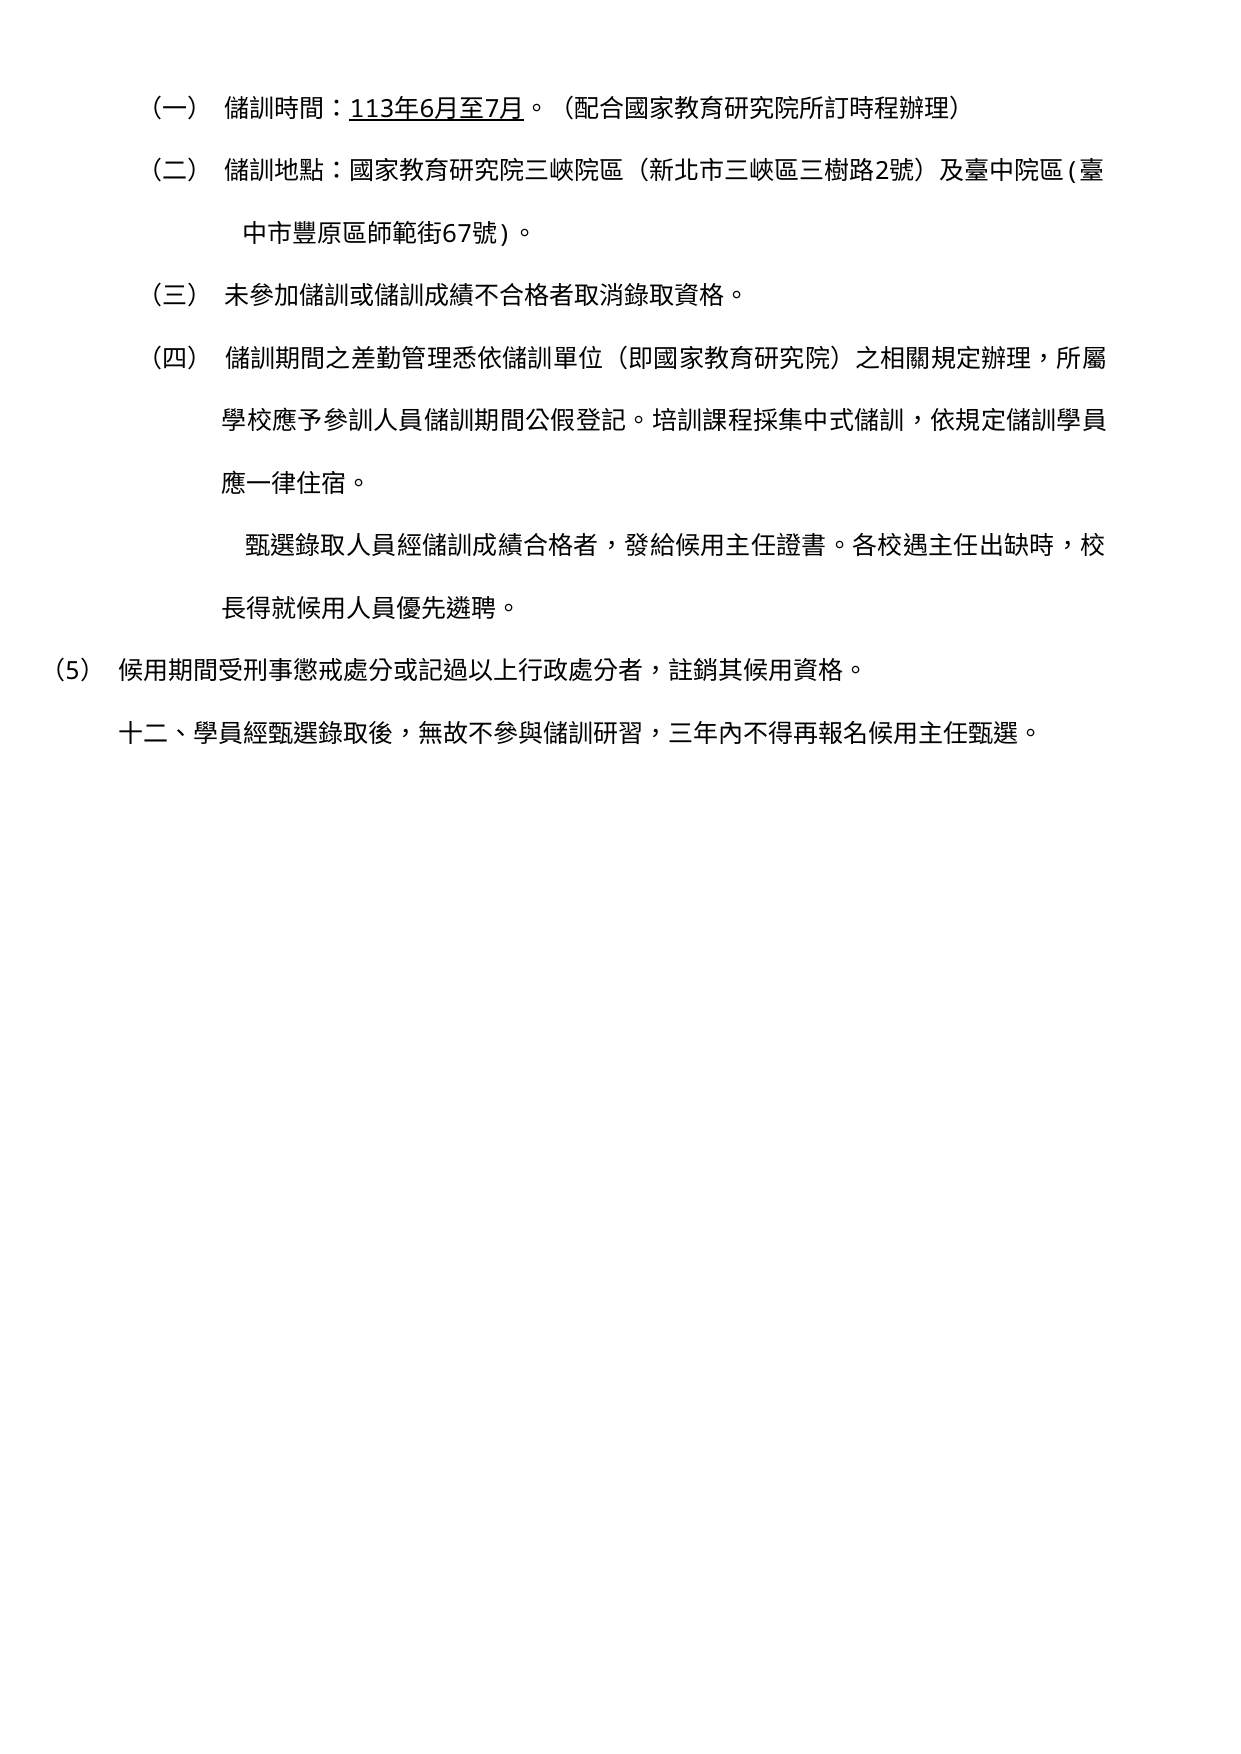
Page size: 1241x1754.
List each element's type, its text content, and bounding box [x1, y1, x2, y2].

list 候用期間受刑事懲戒處分或記過以上行政處分者，註銷其候用資格。 [40, 627, 1107, 689]
text （三） 未參加儲訓或儲訓成績不合格者取消錄取資格。 [118, 252, 1107, 314]
text 甄選錄取人員經儲訓成績合格者，發給候用主任證書。各校遇主任出缺時，校長得就候用人員優先遴聘。 [137, 502, 1107, 627]
text （二） 儲訓地點：國家教育研究院三峽院區（新北市三峽區三樹路2號）及臺中院區(臺 [118, 127, 1107, 189]
text 中市豐原區師範街67號)。 [118, 189, 1107, 252]
text 十二、學員經甄選錄取後，無故不參與儲訓研習，三年內不得再報名候用主任甄選。 [118, 689, 1107, 752]
text （四） 儲訓期間之差勤管理悉依儲訓單位（即國家教育研究院）之相關規定辦理，所屬學校應予參訓人員儲訓期間公假登記。培訓課程採集中式儲訓，依規定儲訓學員應一律住宿。 [137, 314, 1107, 502]
text （一） 儲訓時間：113年6月至7月。（配合國家教育研究院所訂時程辦理） [118, 64, 1107, 127]
